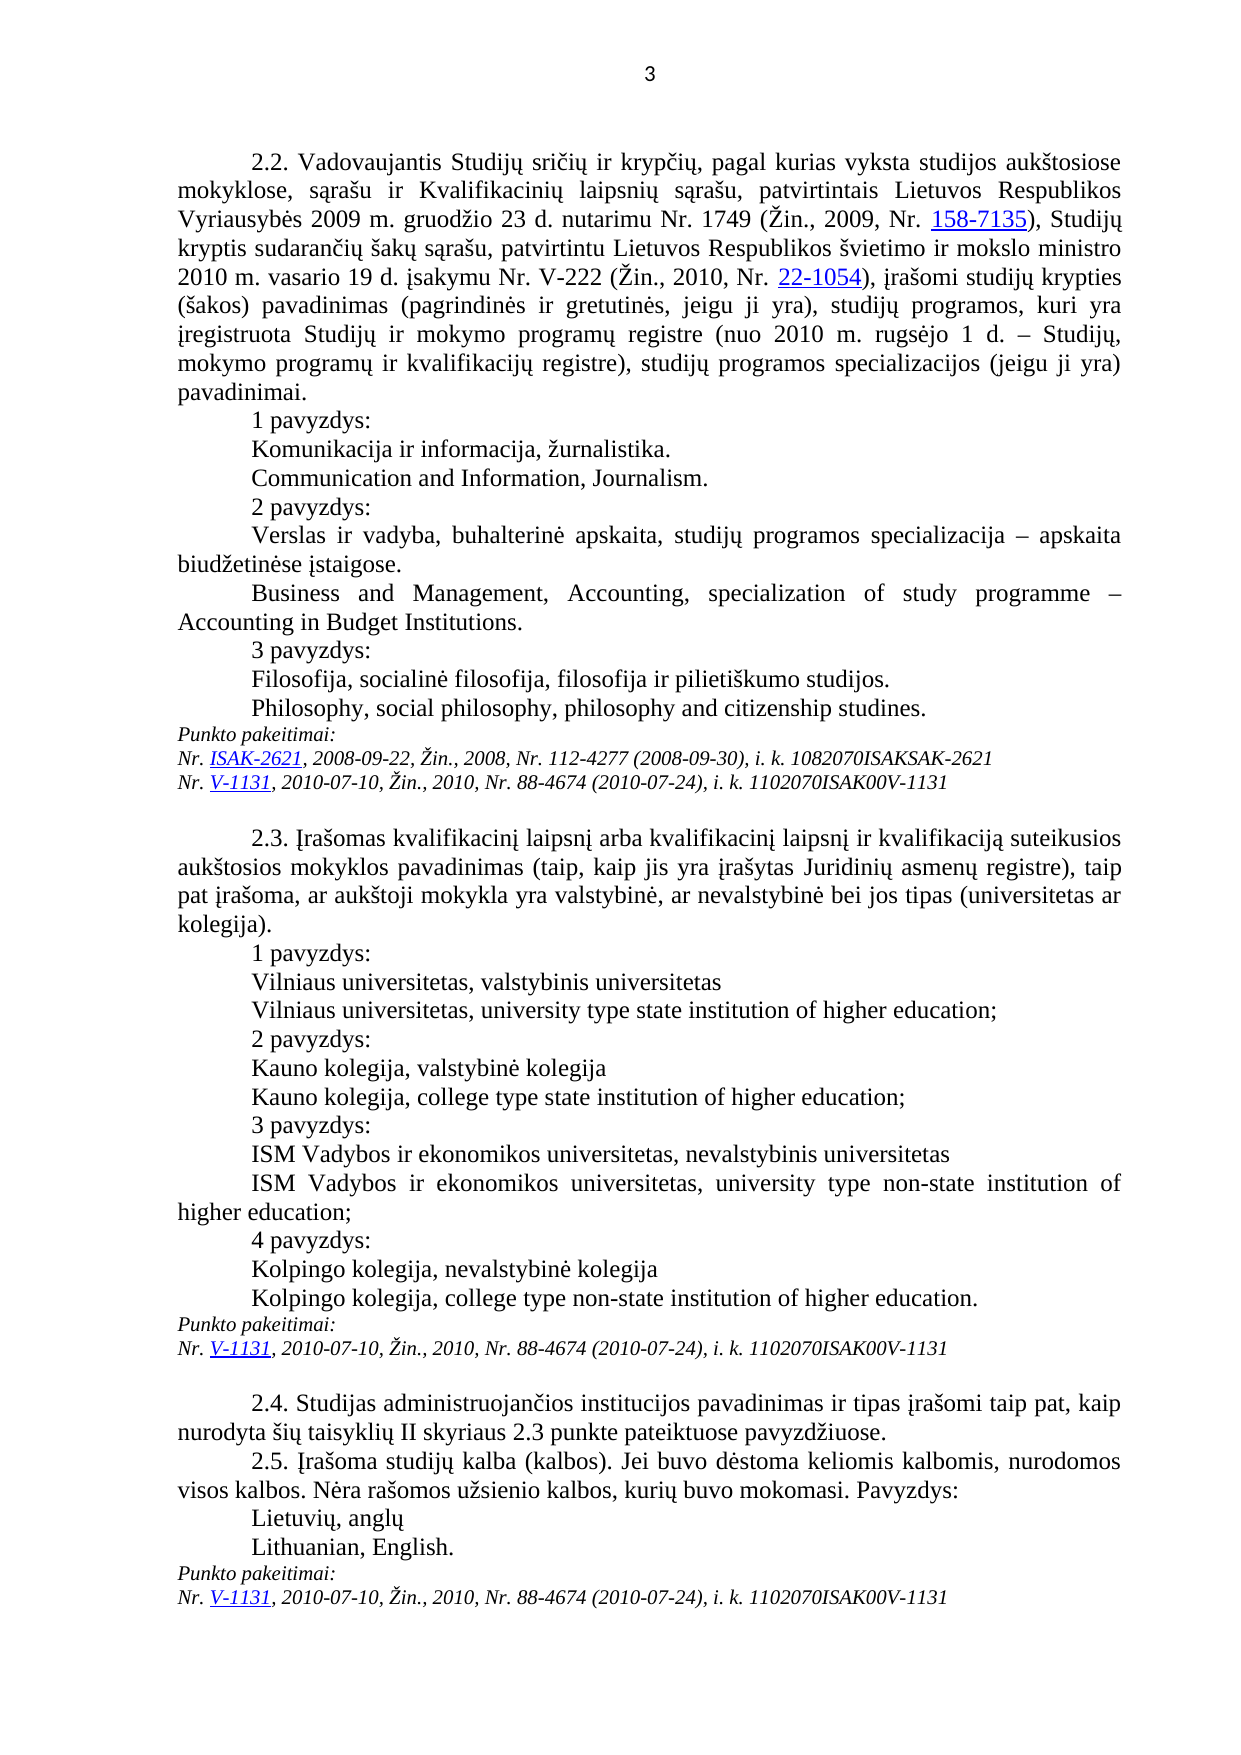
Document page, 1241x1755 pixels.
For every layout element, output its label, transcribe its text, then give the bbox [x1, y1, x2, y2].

text 2 pavyzdys: [177, 492, 1122, 521]
text Philosophy, social philosophy, philosophy and citizenship studines. [177, 693, 1122, 722]
text 3 pavyzdys: [177, 636, 1122, 664]
text Kolpingo kolegija, nevalstybinė kolegija [177, 1254, 1122, 1283]
text Lietuvių, anglų [177, 1503, 1122, 1532]
text Punkto pakeitimai: [177, 722, 1122, 746]
text Business and Management, Accounting, specialization of study programme – Accounting in Budget Institutions. [177, 578, 1122, 636]
text Nr. V-1131, 2010-07-10, Žin., 2010, Nr. 88-4674 (2010-07-24), i. k. 1102070ISAK00V-1131 [177, 1336, 1122, 1360]
text Punkto pakeitimai: [177, 1561, 1122, 1585]
text 1 pavyzdys: [177, 938, 1122, 967]
text ISM Vadybos ir ekonomikos universitetas, nevalstybinis universitetas [177, 1139, 1122, 1168]
text ISM Vadybos ir ekonomikos universitetas, university type non-state institution of higher education; [177, 1168, 1122, 1225]
text 2.2. Vadovaujantis Studijų sričių ir krypčių, pagal kurias vyksta studijos aukštosiose mokyklose, sąrašu ir Kvalifikacinių laipsnių sąrašu, patvirtintais Lietuvos Respublikos Vyriausybės 2009 m. gruodžio 23 d. nutarimu Nr. 1749 (Žin., 2009, Nr. 158-7135), Studijų kryptis sudarančių šakų sąrašu, patvirtintu Lietuvos Respublikos švietimo ir mokslo ministro 2010 m. vasario 19 d. įsakymu Nr. V-222 (Žin., 2010, Nr. 22-1054), įrašomi studijų krypties (šakos) pavadinimas (pagrindinės ir gretutinės, jeigu ji yra), studijų programos, kuri yra įregistruota Studijų ir mokymo programų registre (nuo 2010 m. rugsėjo 1 d. – Studijų, mokymo programų ir kvalifikacijų registre), studijų programos specializacijos (jeigu ji yra) pavadinimai. [177, 147, 1122, 406]
text 3 pavyzdys: [177, 1110, 1122, 1139]
text Nr. V-1131, 2010-07-10, Žin., 2010, Nr. 88-4674 (2010-07-24), i. k. 1102070ISAK00V-1131 [177, 770, 1122, 794]
text Kauno kolegija, college type state institution of higher education; [177, 1082, 1122, 1110]
text Vilniaus universitetas, university type state institution of higher education; [177, 995, 1122, 1024]
text 2.5. Įrašoma studijų kalba (kalbos). Jei buvo dėstoma keliomis kalbomis, nurodomos visos kalbos. Nėra rašomos užsienio kalbos, kurių buvo mokomasi. Pavyzdys: [177, 1446, 1122, 1503]
text 4 pavyzdys: [177, 1225, 1122, 1254]
text Communication and Information, Journalism. [177, 463, 1122, 492]
text 2.3. Įrašomas kvalifikacinį laipsnį arba kvalifikacinį laipsnį ir kvalifikaciją suteikusios aukštosios mokyklos pavadinimas (taip, kaip jis yra įrašytas juridinių asmenų registre), taip pat įrašoma, ar aukštoji mokykla yra valstybinė, ar nevalstybinė bei jos tipas (universitetas ar kolegija). [177, 823, 1122, 938]
text Filosofija, socialinė filosofija, filosofija ir pilietiškumo studijos. [177, 664, 1122, 693]
text 1 pavyzdys: [177, 406, 1122, 434]
text Nr. V-1131, 2010-07-10, Žin., 2010, Nr. 88-4674 (2010-07-24), i. k. 1102070ISAK00V-1131 [177, 1585, 1122, 1609]
text Vilniaus universitetas, valstybinis universitetas [177, 967, 1122, 995]
text Punkto pakeitimai: [177, 1312, 1122, 1336]
text Kauno kolegija, valstybinė kolegija [177, 1053, 1122, 1082]
text 2.4. Studijas administruojančios institucijos pavadinimas ir tipas įrašomi taip pat, kaip nurodyta šių taisyklių II skyriaus 2.3 punkte pateiktuose pavyzdžiuose. [177, 1388, 1122, 1446]
text Kolpingo kolegija, college type non-state institution of higher education. [177, 1283, 1122, 1312]
text Komunikacija ir informacija, žurnalistika. [177, 434, 1122, 463]
text 2 pavyzdys: [177, 1024, 1122, 1053]
text Nr. ISAK-2621, 2008-09-22, Žin., 2008, Nr. 112-4277 (2008-09-30), i. k. 1082070ISAKSAK-2621 [177, 746, 1122, 770]
text Lithuanian, English. [177, 1532, 1122, 1561]
text Verslas ir vadyba, buhalterinė apskaita, studijų programos specializacija – apskaita biudžetinėse įstaigose. [177, 521, 1122, 578]
